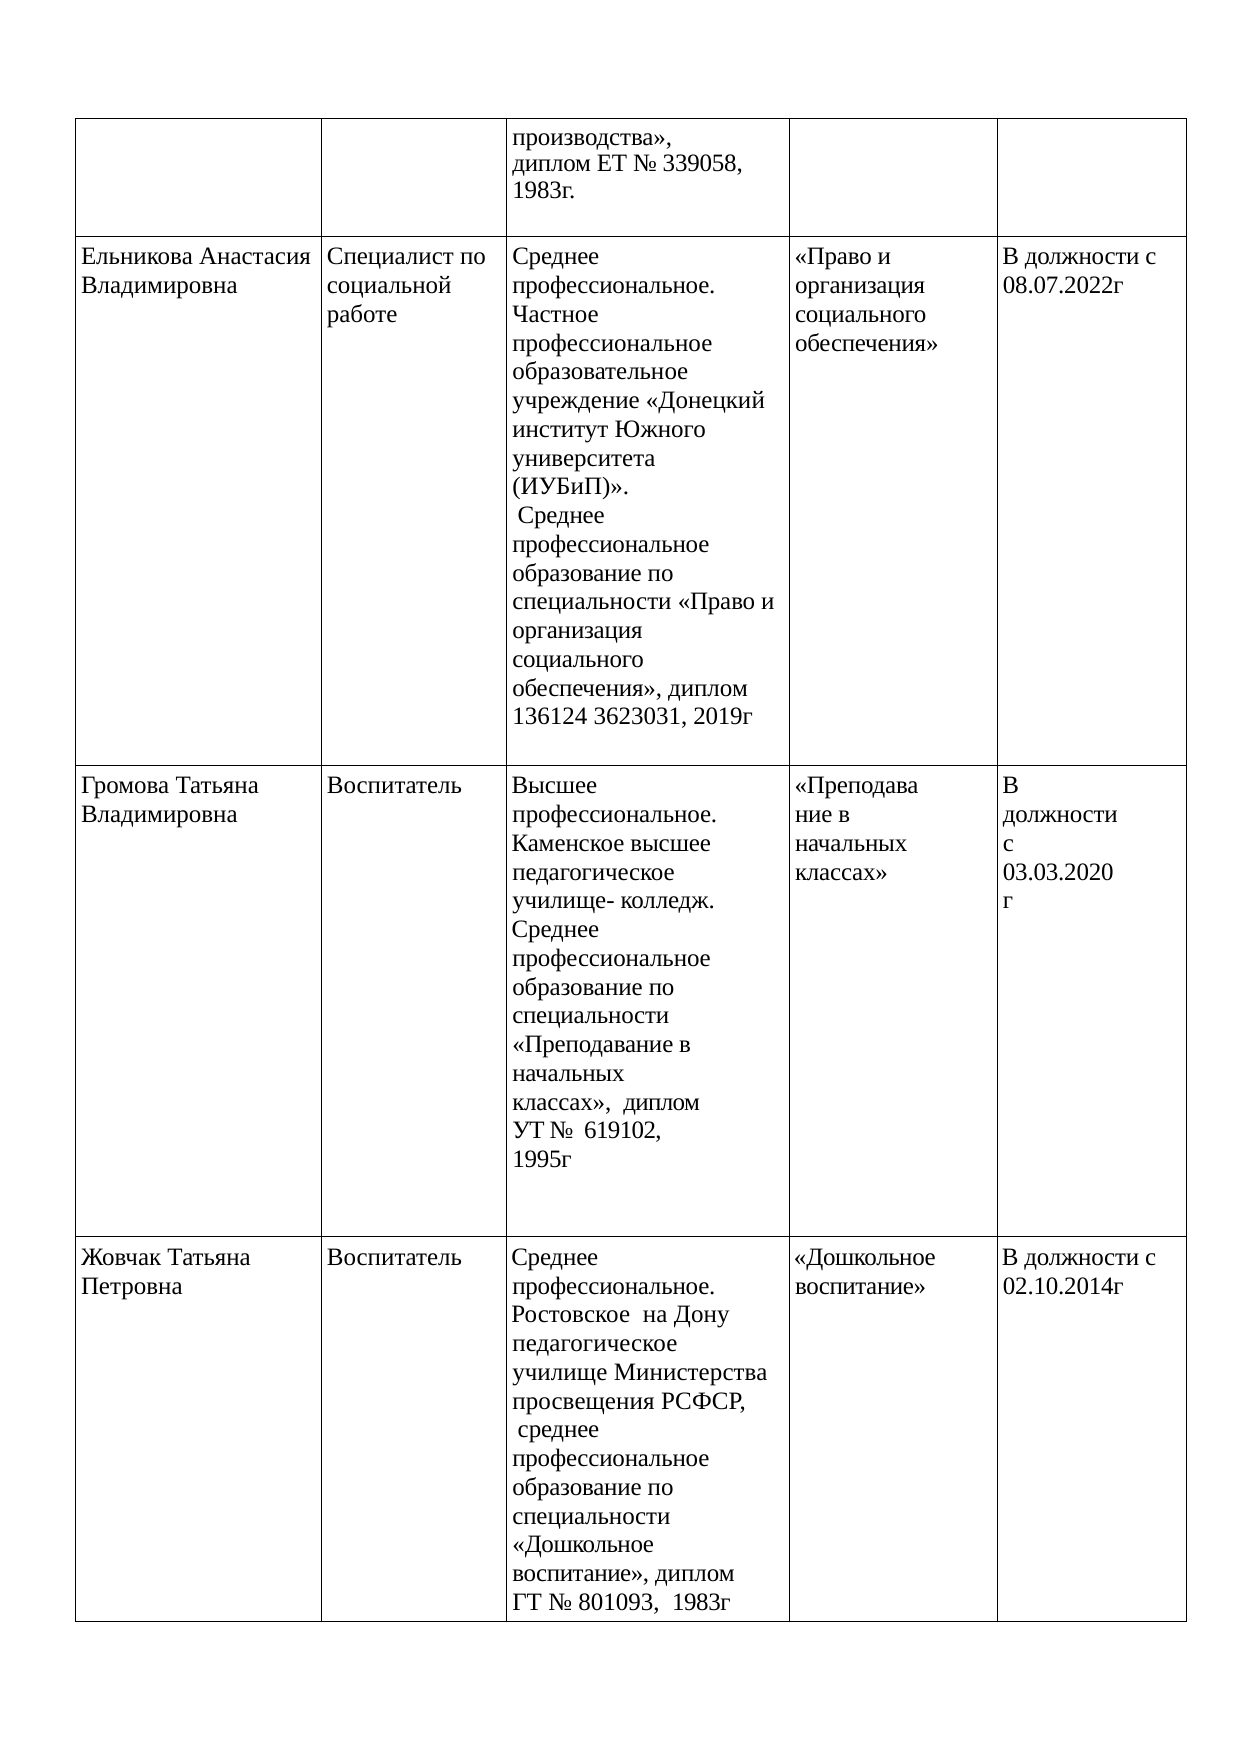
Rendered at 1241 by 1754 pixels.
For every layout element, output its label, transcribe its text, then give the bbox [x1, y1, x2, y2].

table_cell В должности с 02.10.2014г [998, 1237, 1186, 1621]
table_cell «Право и организация социального обеспечения» [790, 237, 997, 764]
table_cell Среднее профессиональное. Частное профессиональное образовательное учреждение «Донецкий институт Южного университета (ИУБиП)». Среднее профессиональное образование по специальности «Право и организация социального обеспечения», диплом 136124 3623031, 2019г [507, 237, 789, 764]
table_cell Высшее профессиональное. Каменское высшее педагогическое училище- колледж. Среднее профессиональное образование по специальности «Преподавание в начальных классах», диплом УТ № 619102, 1995г [507, 766, 789, 1236]
table_cell Ельникова Анастасия Владимировна [76, 237, 321, 764]
table_cell В должности с 08.07.2022г [998, 237, 1186, 764]
table_cell Специалист по социальной работе [322, 237, 506, 764]
table_cell Громова Татьяна Владимировна [76, 766, 321, 1236]
table_cell [76, 119, 321, 236]
table_cell Воспитатель [322, 766, 506, 1236]
table_cell [322, 119, 506, 236]
table_cell «Преподавание в начальных классах» [790, 766, 997, 1236]
table_cell [790, 119, 997, 236]
table_cell производства», диплом ЕТ № 339058, 1983г. [507, 119, 789, 236]
table_cell Жовчак Татьяна Петровна [76, 1237, 321, 1621]
table_cell [998, 119, 1186, 236]
table_cell В должности с 03.03.2020г [998, 766, 1186, 1236]
table_cell Среднее профессиональное. Ростовское на Дону педагогическое училище Министерства просвещения РСФСР, среднее профессиональное образование по специальности «Дошкольное воспитание», диплом ГТ № 801093, 1983г [507, 1237, 789, 1621]
table_cell Воспитатель [322, 1237, 506, 1621]
table_cell «Дошкольное воспитание» [790, 1237, 997, 1621]
